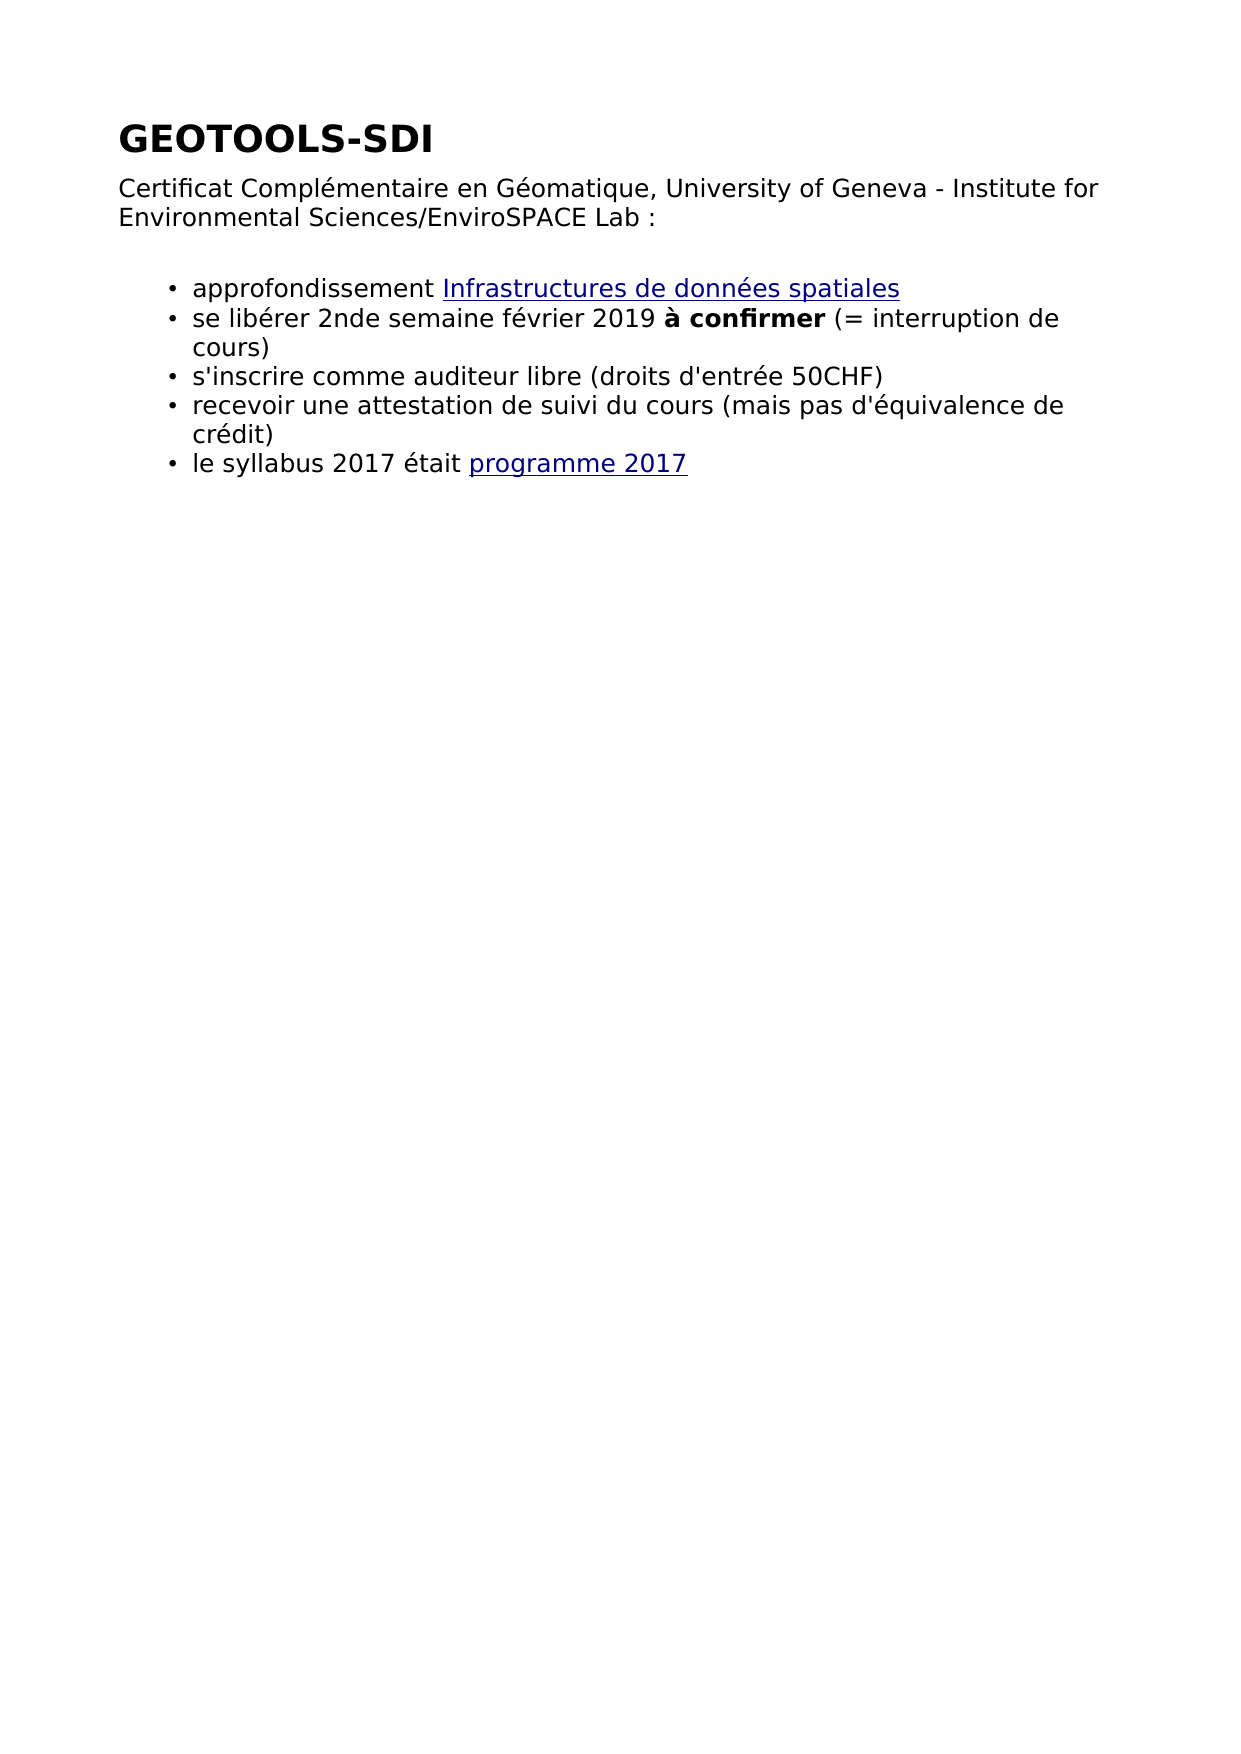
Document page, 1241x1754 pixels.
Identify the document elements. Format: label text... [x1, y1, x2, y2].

text Certificat Complémentaire en Géomatique, University of Geneva - Institute for Environmental Sciences/EnviroSPACE Lab : [118, 174, 1122, 233]
list le syllabus 2017 était programme 2017 [177, 449, 1122, 479]
list se libérer 2nde semaine février 2019 à confirmer (= interruption de cours) [177, 304, 1122, 362]
list recevoir une attestation de suivi du cours (mais pas d'équivalence de crédit) [177, 391, 1122, 449]
list s'inscrire comme auditeur libre (droits d'entrée 50CHF) [177, 362, 1122, 391]
list approfondissement Infrastructures de données spatiales [177, 274, 1122, 304]
subtitle GEOTOOLS-SDI [118, 118, 1122, 162]
